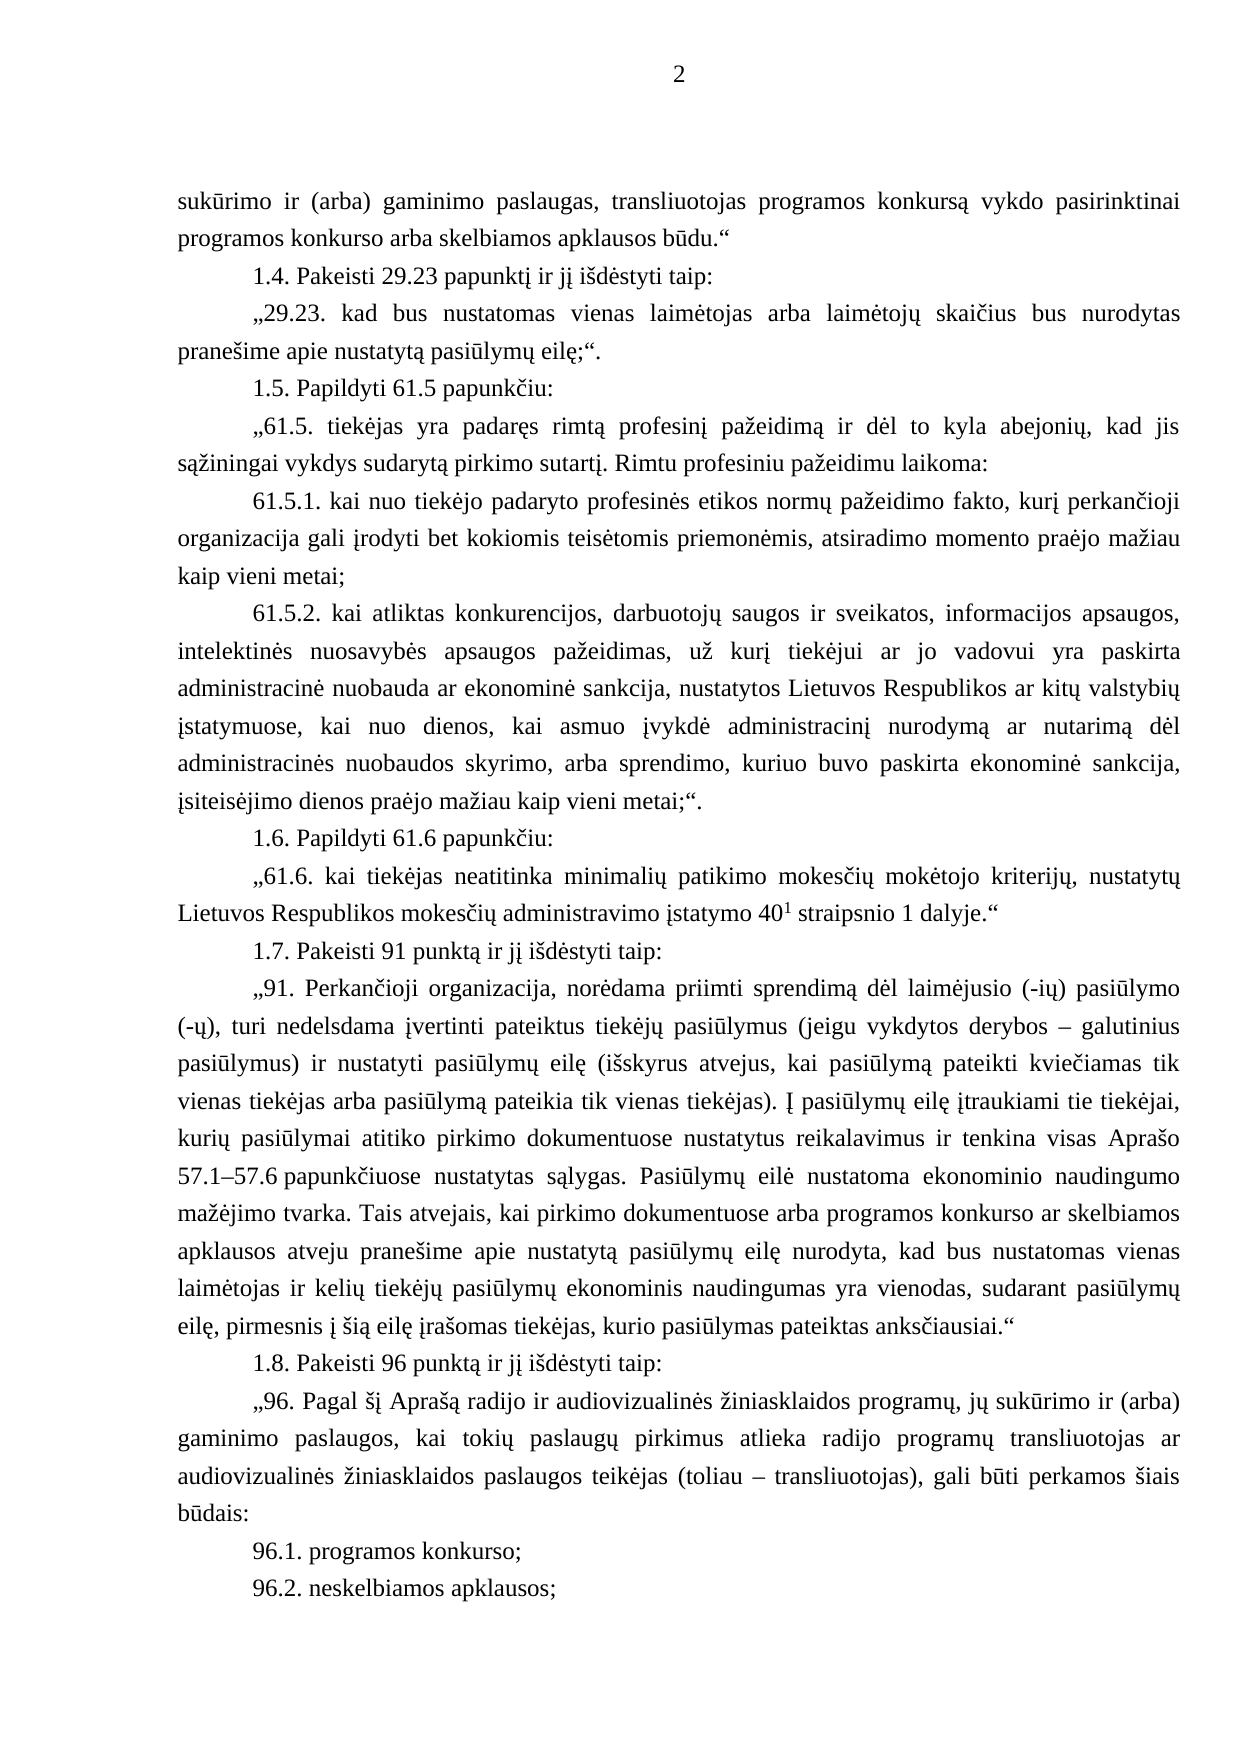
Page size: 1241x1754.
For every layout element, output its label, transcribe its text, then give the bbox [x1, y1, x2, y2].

text „61.5. tiekėjas yra padaręs rimtą profesinį pažeidimą ir dėl to kyla abejonių, kad jis sąžiningai vykdys sudarytą pirkimo sutartį. Rimtu profesiniu pažeidimu laikoma: [177, 402, 1181, 477]
text „29.23. kad bus nustatomas vienas laimėtojas arba laimėtojų skaičius bus nurodytas pranešime apie nustatytą pasiūlymų eilę;“. [177, 290, 1181, 365]
text sukūrimo ir (arba) gaminimo paslaugas, transliuotojas programos konkursą vykdo pasirinktinai programos konkurso arba skelbiamos apklausos būdu.“ [177, 177, 1181, 252]
text 96.2. neskelbiamos apklausos; [177, 1565, 1181, 1602]
text 61.5.1. kai nuo tiekėjo padaryto profesinės etikos normų pažeidimo fakto, kurį perkančioji organizacija gali įrodyti bet kokiomis teisėtomis priemonėmis, atsiradimo momento praėjo mažiau kaip vieni metai; [177, 477, 1181, 590]
text 1.4. Pakeisti 29.23 papunktį ir jį išdėstyti taip: [177, 252, 1181, 290]
text 1.6. Papildyti 61.6 papunkčiu: [177, 815, 1181, 852]
text 61.5.2. kai atliktas konkurencijos, darbuotojų saugos ir sveikatos, informacijos apsaugos, intelektinės nuosavybės apsaugos pažeidimas, už kurį tiekėjui ar jo vadovui yra paskirta administracinė nuobauda ar ekonominė sankcija, nustatytos Lietuvos Respublikos ar kitų valstybių įstatymuose, kai nuo dienos, kai asmuo įvykdė administracinį nurodymą ar nutarimą dėl administracinės nuobaudos skyrimo, arba sprendimo, kuriuo buvo paskirta ekonominė sankcija, įsiteisėjimo dienos praėjo mažiau kaip vieni metai;“. [177, 590, 1181, 815]
text 1.7. Pakeisti 91 punktą ir jį išdėstyti taip: [177, 927, 1181, 965]
text 96.1. programos konkurso; [177, 1527, 1181, 1565]
text 1.5. Papildyti 61.5 papunkčiu: [177, 365, 1181, 402]
text „96. Pagal šį Aprašą radijo ir audiovizualinės žiniasklaidos programų, jų sukūrimo ir (arba) gaminimo paslaugos, kai tokių paslaugų pirkimus atlieka radijo programų transliuotojas ar audiovizualinės žiniasklaidos paslaugos teikėjas (toliau – transliuotojas), gali būti perkamos šiais būdais: [177, 1377, 1181, 1527]
text 1.8. Pakeisti 96 punktą ir jį išdėstyti taip: [177, 1340, 1181, 1377]
text „91. Perkančioji organizacija, norėdama priimti sprendimą dėl laimėjusio (-ių) pasiūlymo (‑ų), turi nedelsdama įvertinti pateiktus tiekėjų pasiūlymus (jeigu vykdytos derybos – galutinius pasiūlymus) ir nustatyti pasiūlymų eilę (išskyrus atvejus, kai pasiūlymą pateikti kviečiamas tik vienas tiekėjas arba pasiūlymą pateikia tik vienas tiekėjas). Į pasiūlymų eilę įtraukiami tie tiekėjai, kurių pasiūlymai atitiko pirkimo dokumentuose nustatytus reikalavimus ir tenkina visas Aprašo 57.1–57.6 papunkčiuose nustatytas sąlygas. Pasiūlymų eilė nustatoma ekonominio naudingumo mažėjimo tvarka. Tais atvejais, kai pirkimo dokumentuose arba programos konkurso ar skelbiamos apklausos atveju pranešime apie nustatytą pasiūlymų eilę nurodyta, kad bus nustatomas vienas laimėtojas ir kelių tiekėjų pasiūlymų ekonominis naudingumas yra vienodas, sudarant pasiūlymų eilę, pirmesnis į šią eilę įrašomas tiekėjas, kurio pasiūlymas pateiktas anksčiausiai.“ [177, 965, 1181, 1340]
text „61.6. kai tiekėjas neatitinka minimalių patikimo mokesčių mokėtojo kriterijų, nustatytų Lietuvos Respublikos mokesčių administravimo įstatymo 401 straipsnio 1 dalyje.“ [177, 852, 1181, 927]
